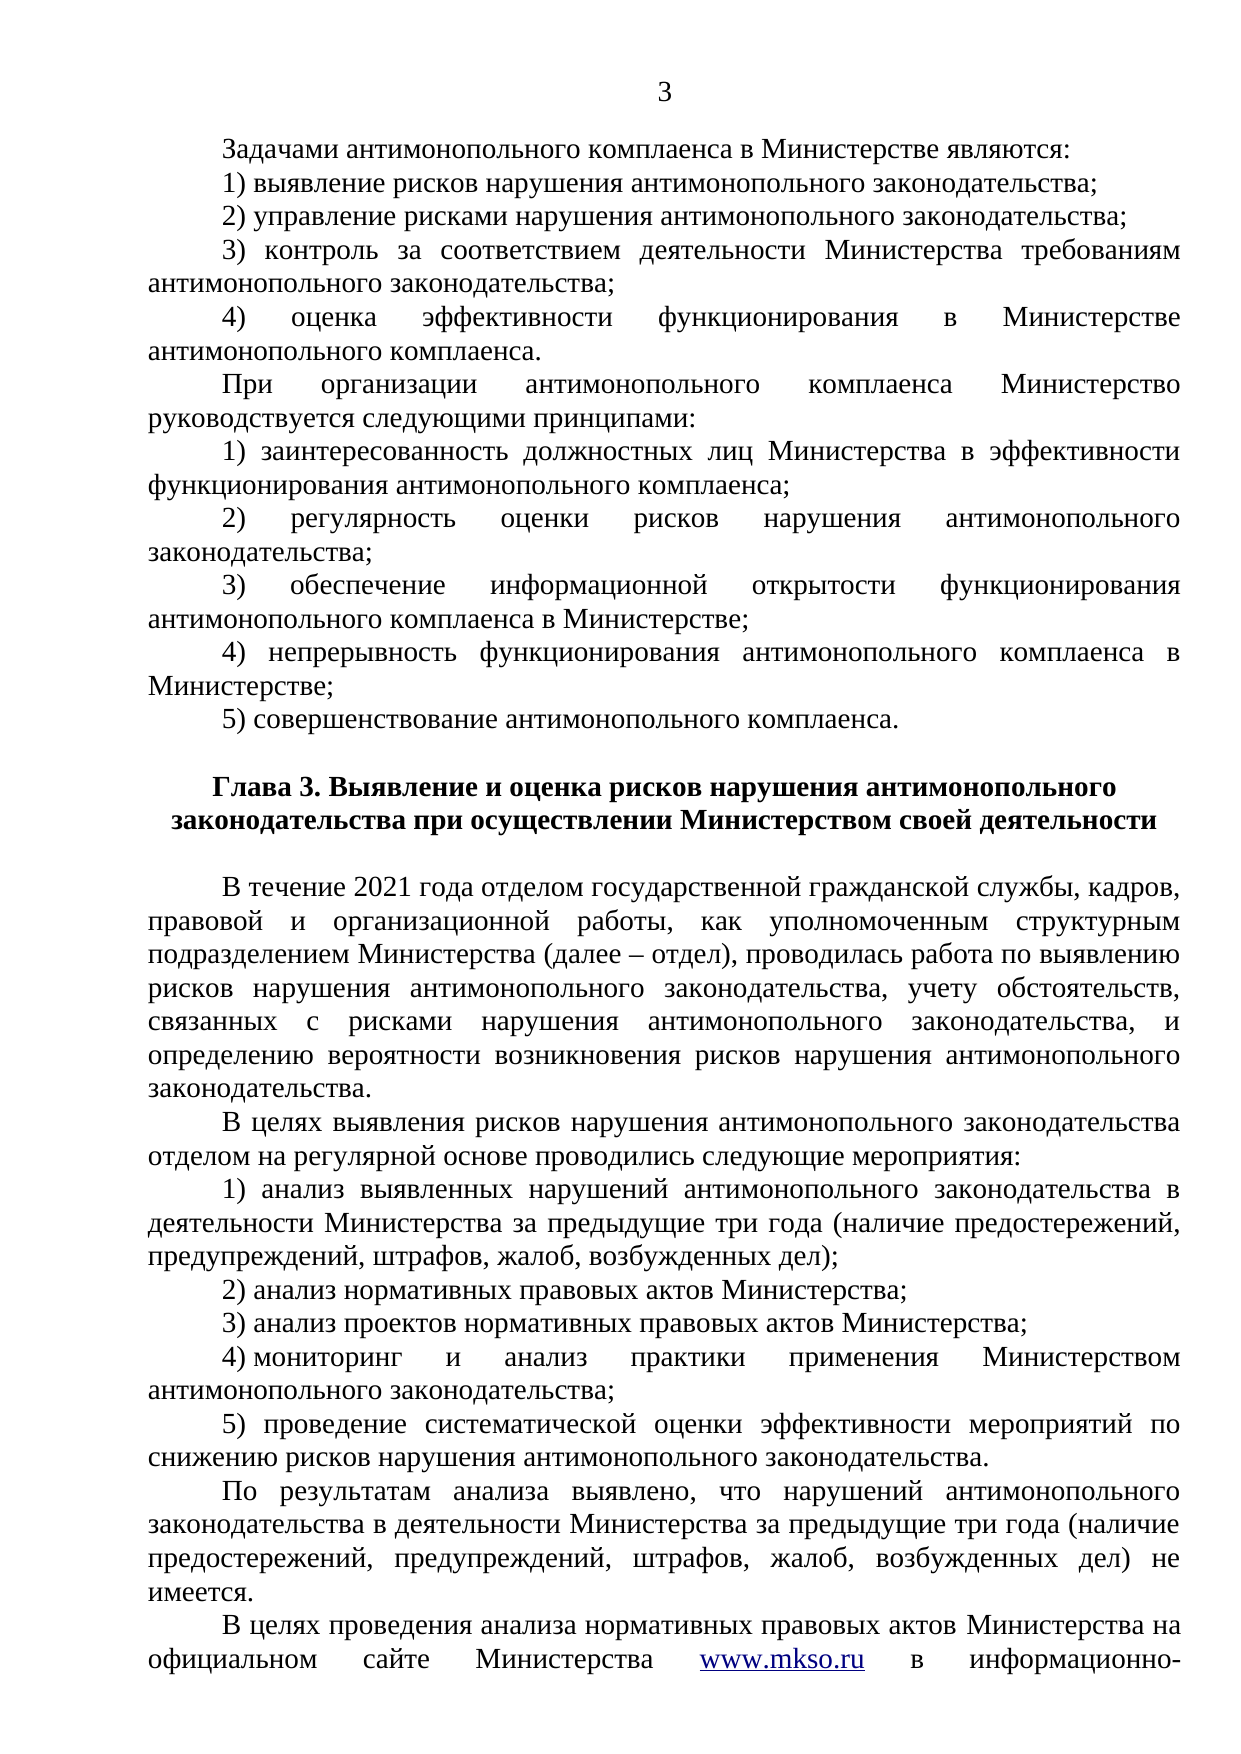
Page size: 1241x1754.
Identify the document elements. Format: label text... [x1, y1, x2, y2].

text 3) обеспечение информационной открытости функционирования антимонопольного комплаенса в Министерстве; [148, 567, 1181, 634]
text 1) заинтересованность должностных лиц Министерства в эффективности функционирования антимонопольного комплаенса; [148, 433, 1181, 500]
text 2) анализ нормативных правовых актов Министерства; [148, 1272, 1181, 1305]
text Глава 3. Выявление и оценка рисков нарушения антимонопольного законодательства при осуществлении Министерством своей деятельности [148, 769, 1181, 836]
text В целях проведения анализа нормативных правовых актов Министерства на официальном сайте Министерства www.mkso.ru в информационно- [148, 1607, 1181, 1674]
text 3) контроль за соответствием деятельности Министерства требованиям антимонопольного законодательства; [148, 232, 1181, 299]
text 5) проведение систематической оценки эффективности мероприятий по снижению рисков нарушения антимонопольного законодательства. [148, 1406, 1181, 1473]
text 4) непрерывность функционирования антимонопольного комплаенса в Министерстве; [148, 634, 1181, 702]
text 4) мониторинг и анализ практики применения Министерством антимонопольного законодательства; [148, 1339, 1181, 1406]
text 2) управление рисками нарушения антимонопольного законодательства; [148, 198, 1181, 232]
text 5) совершенствование антимонопольного комплаенса. [148, 702, 1181, 735]
text Задачами антимонопольного комплаенса в Министерстве являются: [148, 131, 1181, 165]
text 1) анализ выявленных нарушений антимонопольного законодательства в деятельности Министерства за предыдущие три года (наличие предостережений, предупреждений, штрафов, жалоб, возбужденных дел); [148, 1171, 1181, 1272]
text 1) выявление рисков нарушения антимонопольного законодательства; [148, 165, 1181, 198]
text В течение 2021 года отделом государственной гражданской службы, кадров, правовой и организационной работы, как уполномоченным структурным подразделением Министерства (далее – отдел), проводилась работа по выявлению рисков нарушения антимонопольного законодательства, учету обстоятельств, связанных с рисками нарушения антимонопольного законодательства, и определению вероятности возникновения рисков нарушения антимонопольного законодательства. [148, 869, 1181, 1104]
text 3) анализ проектов нормативных правовых актов Министерства; [148, 1305, 1181, 1339]
text В целях выявления рисков нарушения антимонопольного законодательства отделом на регулярной основе проводились следующие мероприятия: [148, 1104, 1181, 1171]
text По результатам анализа выявлено, что нарушений антимонопольного законодательства в деятельности Министерства за предыдущие три года (наличие предостережений, предупреждений, штрафов, жалоб, возбужденных дел) не имеется. [148, 1473, 1181, 1607]
text 2) регулярность оценки рисков нарушения антимонопольного законодательства; [148, 500, 1181, 567]
text 4) оценка эффективности функционирования в Министерстве антимонопольного комплаенса. [148, 299, 1181, 366]
text При организации антимонопольного комплаенса Министерство руководствуется следующими принципами: [148, 366, 1181, 433]
